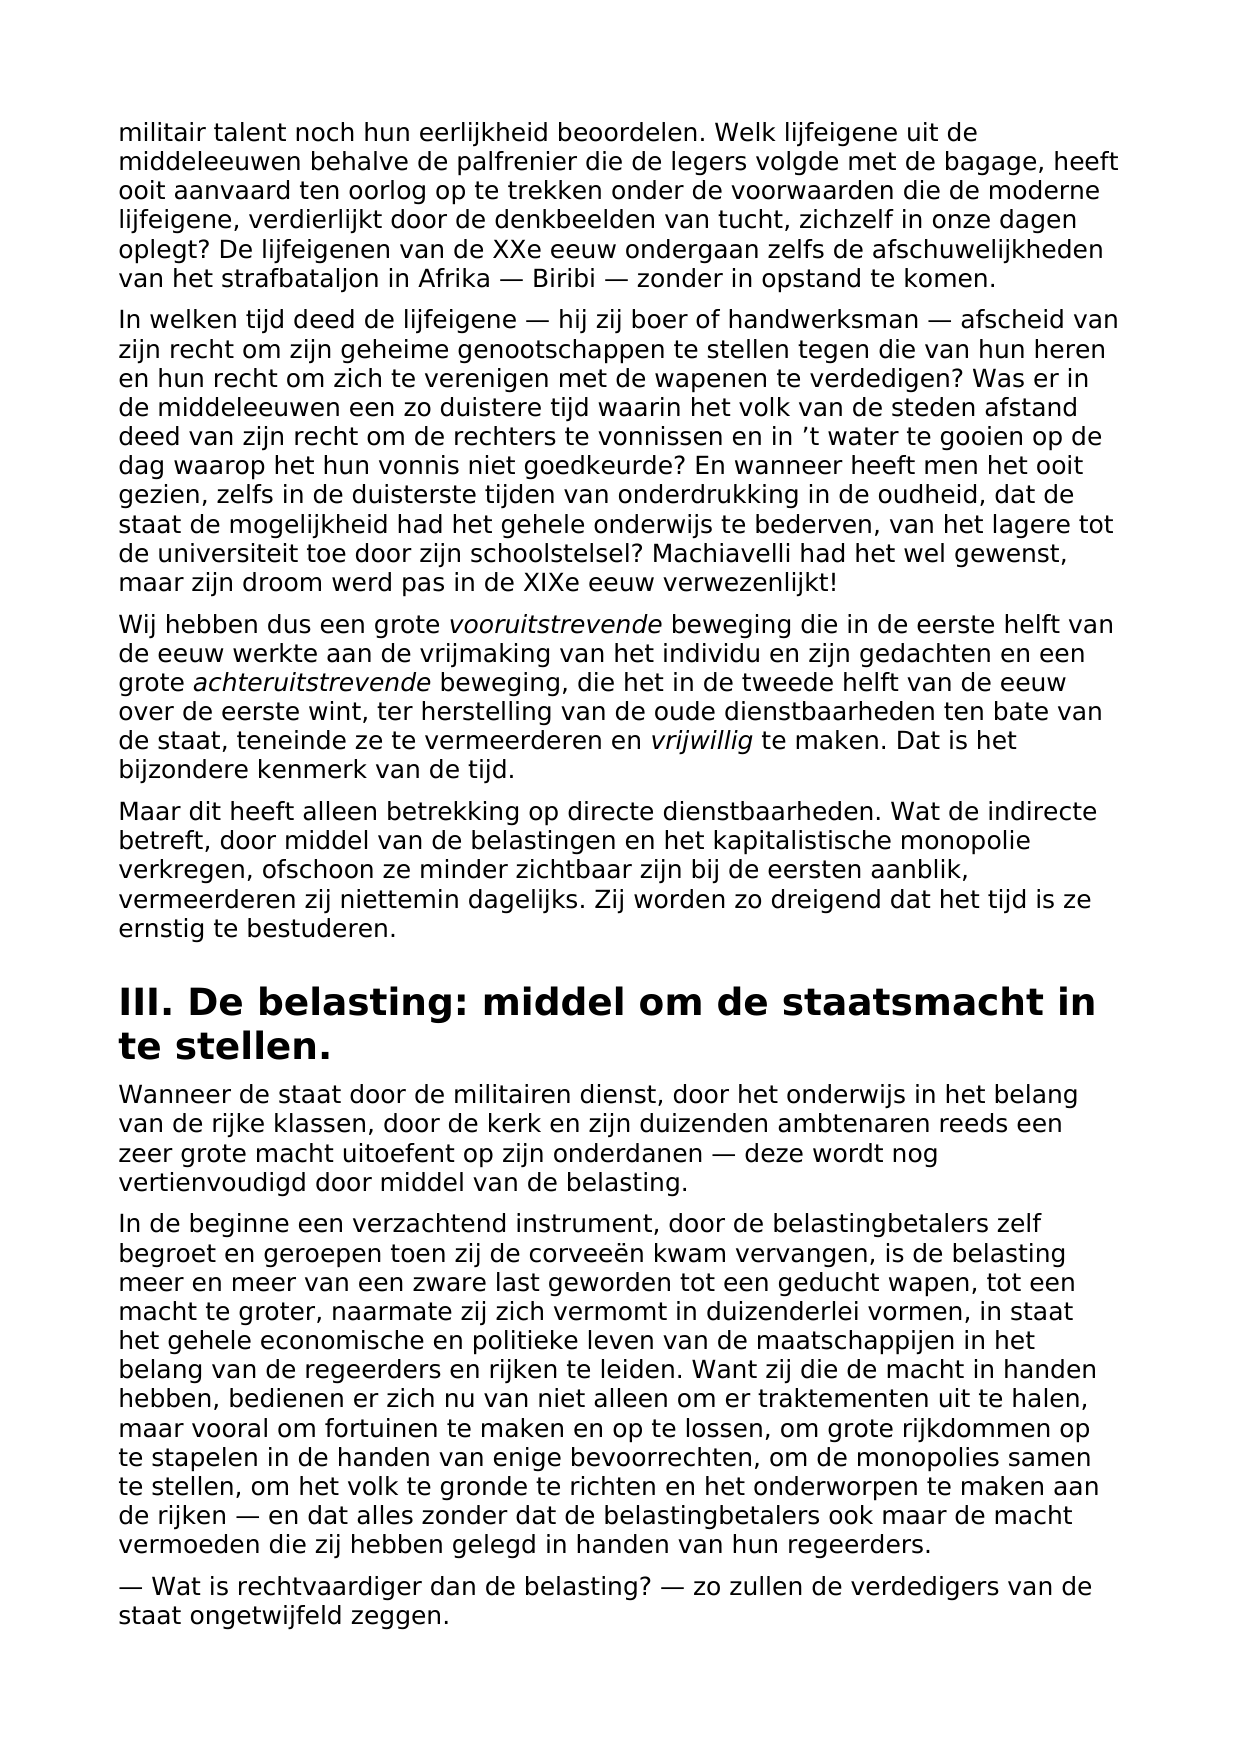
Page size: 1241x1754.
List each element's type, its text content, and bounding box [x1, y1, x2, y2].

text militair talent noch hun eerlijkheid beoordelen. Welk lijfeigene uit de middeleeuwen behalve de palfrenier die de legers volgde met de bagage, heeft ooit aanvaard ten oorlog op te trekken onder de voorwaarden die de moderne lijfeigene, verdierlijkt door de denkbeelden van tucht, zichzelf in onze dagen oplegt? De lijfeigenen van de XXe eeuw ondergaan zelfs de afschuwelijkheden van het strafbataljon in Afrika — Biribi — zonder in opstand te komen. [118, 118, 1122, 293]
text Wanneer de staat door de militairen dienst, door het onderwijs in het belang van de rijke klassen, door de kerk en zijn duizenden ambtenaren reeds een zeer grote macht uitoefent op zijn onderdanen — deze wordt nog vertienvoudigd door middel van de belasting. [118, 1080, 1122, 1197]
text In welken tijd deed de lijfeigene — hij zij boer of handwerksman — afscheid van zijn recht om zijn geheime genootschappen te stellen tegen die van hun heren en hun recht om zich te verenigen met de wapenen te verdedigen? Was er in de middeleeuwen een zo duistere tijd waarin het volk van de steden afstand deed van zijn recht om de rechters te vonnissen en in ’t water te gooien op de dag waarop het hun vonnis niet goedkeurde? En wanneer heeft men het ooit gezien, zelfs in de duisterste tijden van onderdrukking in de oudheid, dat de staat de mogelijkheid had het gehele onderwijs te bederven, van het lagere tot de universiteit toe door zijn schoolstelsel? Machiavelli had het wel gewenst, maar zijn droom werd pas in de XIXe eeuw verwezenlijkt! [118, 306, 1122, 597]
text Wij hebben dus een grote vooruitstrevende beweging die in de eerste helft van de eeuw werkte aan de vrijmaking van het individu en zijn gedachten en een grote achteruitstrevende beweging, die het in de tweede helft van de eeuw over de eerste wint, ter herstelling van de oude dienstbaarheden ten bate van de staat, teneinde ze te vermeerderen en vrijwillig te maken. Dat is het bijzondere kenmerk van de tijd. [118, 610, 1122, 785]
subtitle III. De belasting: middel om de staatsmacht in te stellen. [118, 981, 1122, 1068]
text Maar dit heeft alleen betrekking op directe dienstbaarheden. Wat de indirecte betreft, door middel van de belastingen en het kapitalistische monopolie verkregen, ofschoon ze minder zichtbaar zijn bij de eersten aanblik, vermeerderen zij niettemin dagelijks. Zij worden zo dreigend dat het tijd is ze ernstig te bestuderen. [118, 797, 1122, 943]
text — Wat is rechtvaardiger dan de belasting? — zo zullen de verdedigers van de staat ongetwijfeld zeggen. [118, 1572, 1122, 1630]
text In de beginne een verzachtend instrument, door de belastingbetalers zelf begroet en geroepen toen zij de corveeën kwam vervangen, is de belasting meer en meer van een zware last geworden tot een geducht wapen, tot een macht te groter, naarmate zij zich vermomt in duizenderlei vormen, in staat het gehele economische en politieke leven van de maatschappijen in het belang van de regeerders en rijken te leiden. Want zij die de macht in handen hebben, bedienen er zich nu van niet alleen om er traktementen uit te halen, maar vooral om fortuinen te maken en op te lossen, om grote rijkdommen op te stapelen in de handen van enige bevoorrechten, om de monopolies samen te stellen, om het volk te gronde te richten en het onderworpen te maken aan de rijken — en dat alles zonder dat de belastingbetalers ook maar de macht vermoeden die zij hebben gelegd in handen van hun regeerders. [118, 1209, 1122, 1559]
